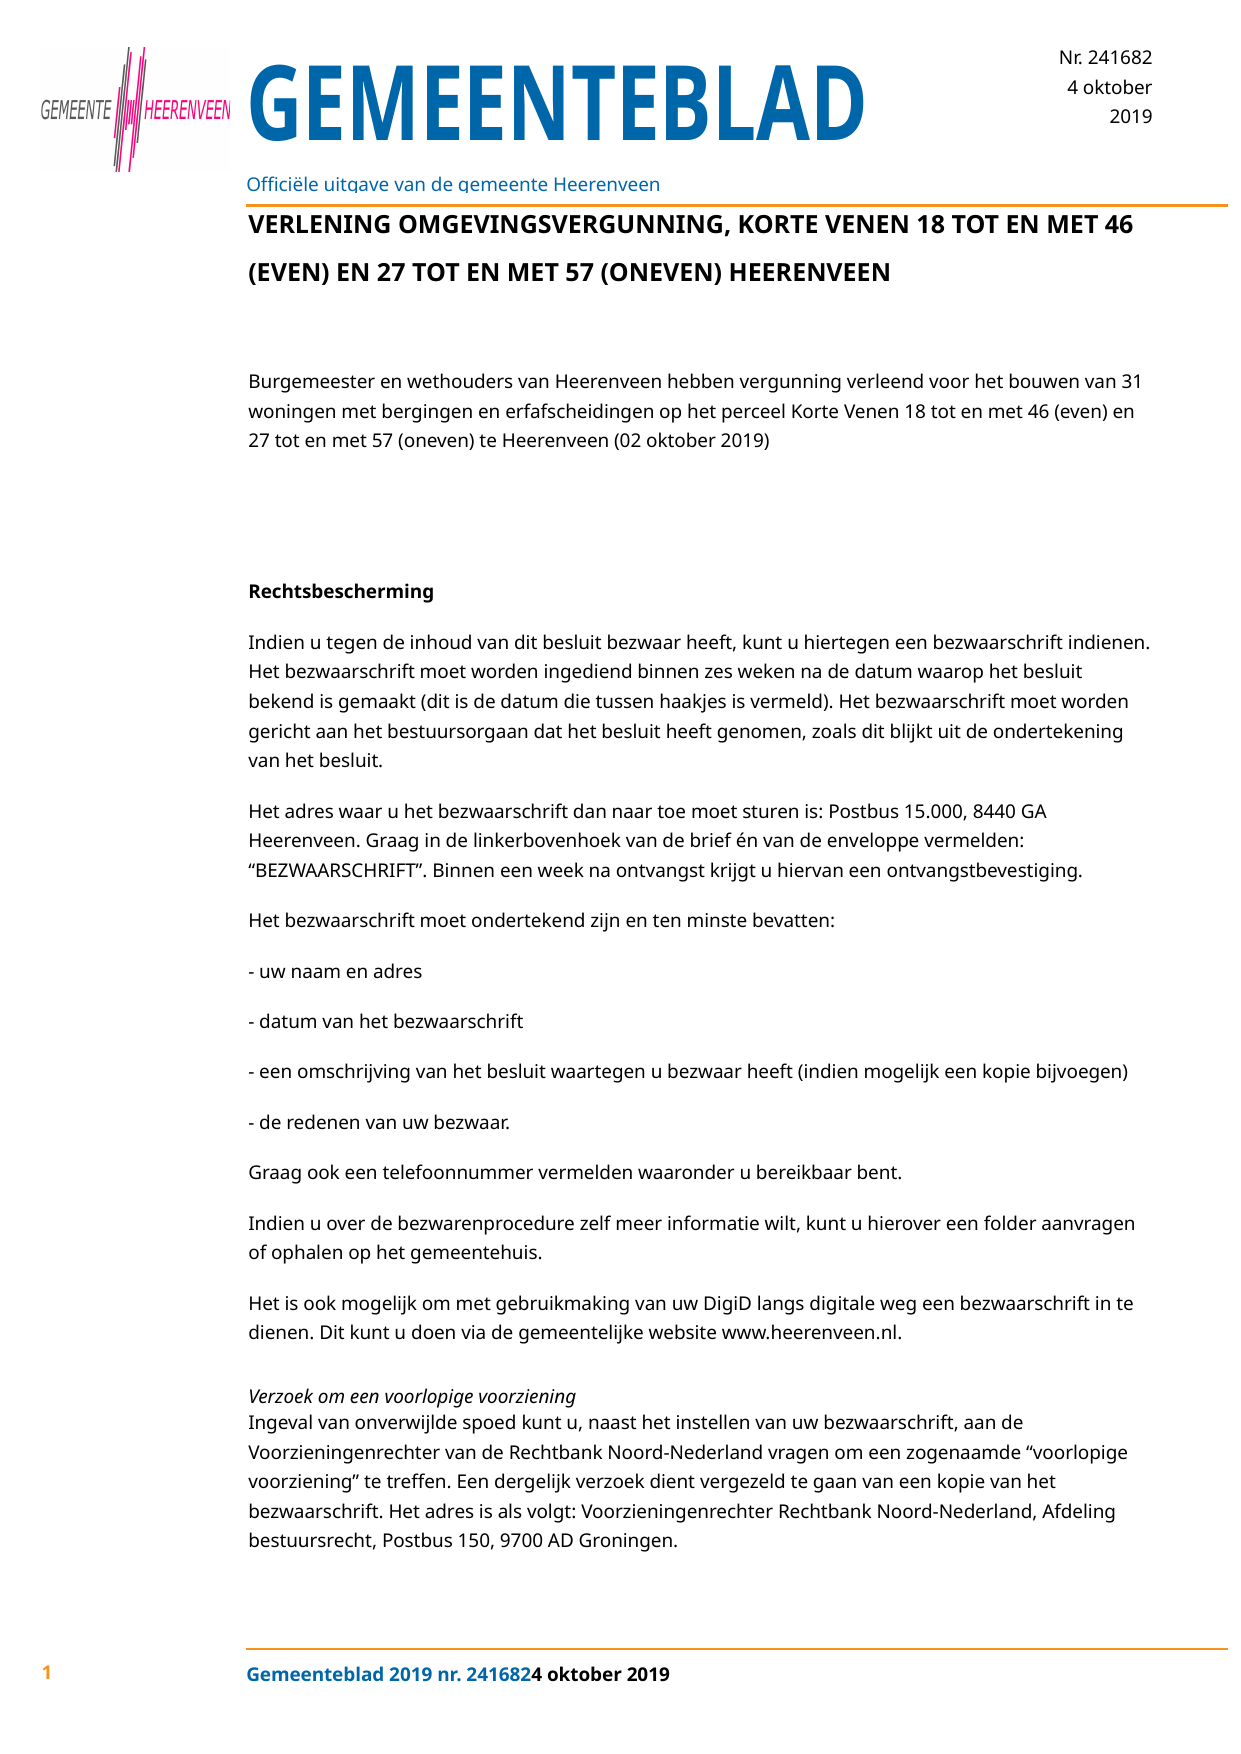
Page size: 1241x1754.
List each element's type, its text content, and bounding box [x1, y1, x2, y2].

picture [41, 47, 231, 172]
text Indien u tegen de inhoud van dit besluit bezwaar heeft, kunt u hiertegen een bezwaarschrift indienen. Het bezwaarschrift moet worden ingediend binnen zes weken na de datum waarop het besluit bekend is gemaakt (dit is de datum die tussen haakjes is vermeld). Het bezwaarschrift moet worden gericht aan het bestuursorgaan dat het besluit heeft genomen, zoals dit blijkt uit de ondertekening van het besluit. [248, 629, 1152, 773]
text Rechtsbescherming [248, 579, 1152, 604]
text Verzoek om een voorlopige voorziening [248, 1383, 1152, 1409]
text Het bezwaarschrift moet ondertekend zijn en ten minste bevatten: [248, 907, 1152, 933]
text Graag ook een telefoonnummer vermelden waaronder u bereikbaar bent. [248, 1159, 1152, 1185]
text VERLENING OMGEVINGSVERGUNNING, KORTE VENEN 18 TOT EN MET 46 (EVEN) EN 27 TOT EN MET 57 (ONEVEN) HEERENVEEN [248, 207, 1152, 288]
text Indien u over de bezwarenprocedure zelf meer informatie wilt, kunt u hierover een folder aanvragen of ophalen op het gemeentehuis. [248, 1210, 1152, 1265]
text Het adres waar u het bezwaarschrift dan naar toe moet sturen is: Postbus 15.000, 8440 GA Heerenveen. Graag in de linkerbovenhoek van de brief én van de enveloppe vermelden: “BEZWAARSCHRIFT”. Binnen een week na ontvangst krijgt u hiervan een ontvangstbevestiging. [248, 798, 1152, 883]
text - de redenen van uw bezwaar. [248, 1109, 1152, 1135]
text Het is ook mogelijk om met gebruikmaking van uw DigiD langs digitale weg een bezwaarschrift in te dienen. Dit kunt u doen via de gemeentelijke website www.heerenveen.nl. [248, 1290, 1152, 1345]
text - een omschrijving van het besluit waartegen u bezwaar heeft (indien mogelijk een kopie bijvoegen) [248, 1059, 1152, 1084]
text - uw naam en adres [248, 958, 1152, 984]
text - datum van het bezwaarschrift [248, 1008, 1152, 1034]
text Ingeval van onverwijlde spoed kunt u, naast het instellen van uw bezwaarschrift, aan de Voorzieningenrechter van de Rechtbank Noord-Nederland vragen om een zogenaamde “voorlopige voorziening” te treffen. Een dergelijk verzoek dient vergezeld te gaan van een kopie van het bezwaarschrift. Het adres is als volgt: Voorzieningenrechter Rechtbank Noord-Nederland, Afdeling bestuursrecht, Postbus 150, 9700 AD Groningen. [248, 1409, 1152, 1553]
text Burgemeester en wethouders van Heerenveen hebben vergunning verleend voor het bouwen van 31 woningen met bergingen en erfafscheidingen op het perceel Korte Venen 18 tot en met 46 (even) en 27 tot en met 57 (oneven) te Heerenveen (02 oktober 2019) [248, 368, 1152, 453]
